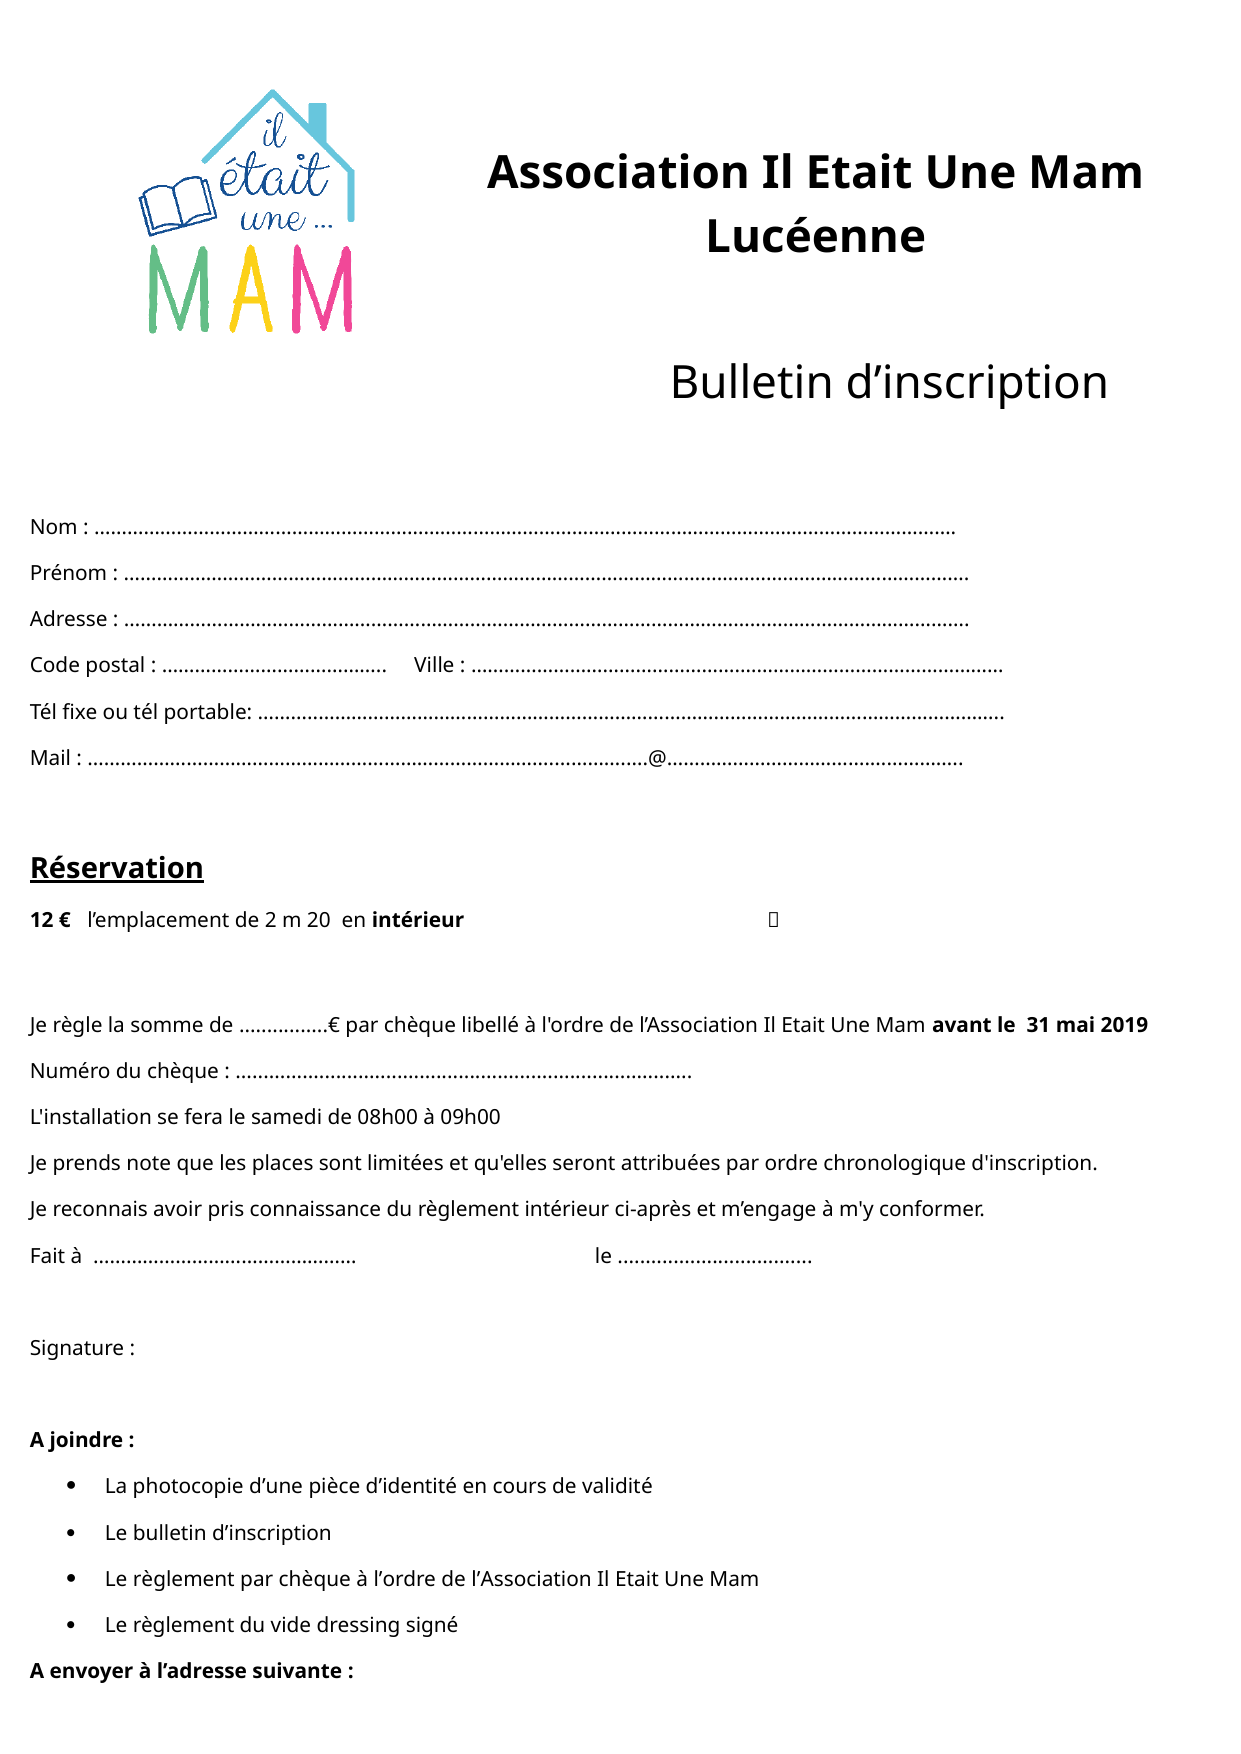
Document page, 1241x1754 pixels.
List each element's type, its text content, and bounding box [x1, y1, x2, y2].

text Numéro du chèque : .................................................................................. [29, 1056, 1211, 1084]
text [29, 139, 78, 266]
text Prénom : ………………………………………………………………………………………………………………………………………. [29, 558, 1211, 587]
text Bulletin d’inscription [103, 349, 1211, 412]
list Le bulletin d’inscription [67, 1518, 1211, 1546]
text A joindre : [29, 1425, 1211, 1454]
text 12 € l’emplacement de 2 m 20 en intérieur  [29, 905, 1211, 933]
text Tél fixe ou tél portable: ………..…………………………………………………………………………………………………………….. [29, 697, 1211, 725]
text Je règle la somme de ................€ par chèque libellé à l'ordre de l’Association Il Etait Une Mam avant le 31 mai 2019 [29, 1010, 1211, 1038]
text Réservation [29, 847, 1211, 887]
text L'installation se fera le samedi de 08h00 à 09h00 [29, 1102, 1211, 1131]
text Signature : [29, 1333, 1211, 1361]
text Je prends note que les places sont limitées et qu'elles seront attribuées par ordre chronologique d'inscription. [29, 1148, 1211, 1177]
text Adresse : ………………………………………………………………………………………………………………………………………. [29, 604, 1211, 633]
list La photocopie d’une pièce d’identité en cours de validité [67, 1471, 1211, 1500]
text Code postal : ………………………………….. Ville : ………………………………………….………………………………………… [29, 651, 1211, 679]
text Mail : …………………………………………………………………………....……….….@……………………………….…………….. [29, 743, 1211, 771]
text Je reconnais avoir pris connaissance du règlement intérieur ci-après et m’engage à m'y conformer. [29, 1194, 1211, 1223]
list Le règlement par chèque à l’ordre de l’Association Il Etait Une Mam [67, 1564, 1211, 1592]
text Fait à ………………………………………… le ................................... [29, 1241, 1211, 1269]
text Association Il Etait Une Mam Lucéenne [421, 139, 1211, 266]
text Nom : …………………………………………………………………………………………………………………………………………. [29, 512, 1211, 541]
list Le règlement du vide dressing signé [67, 1610, 1211, 1638]
text A envoyer à l’adresse suivante : [29, 1656, 1211, 1684]
